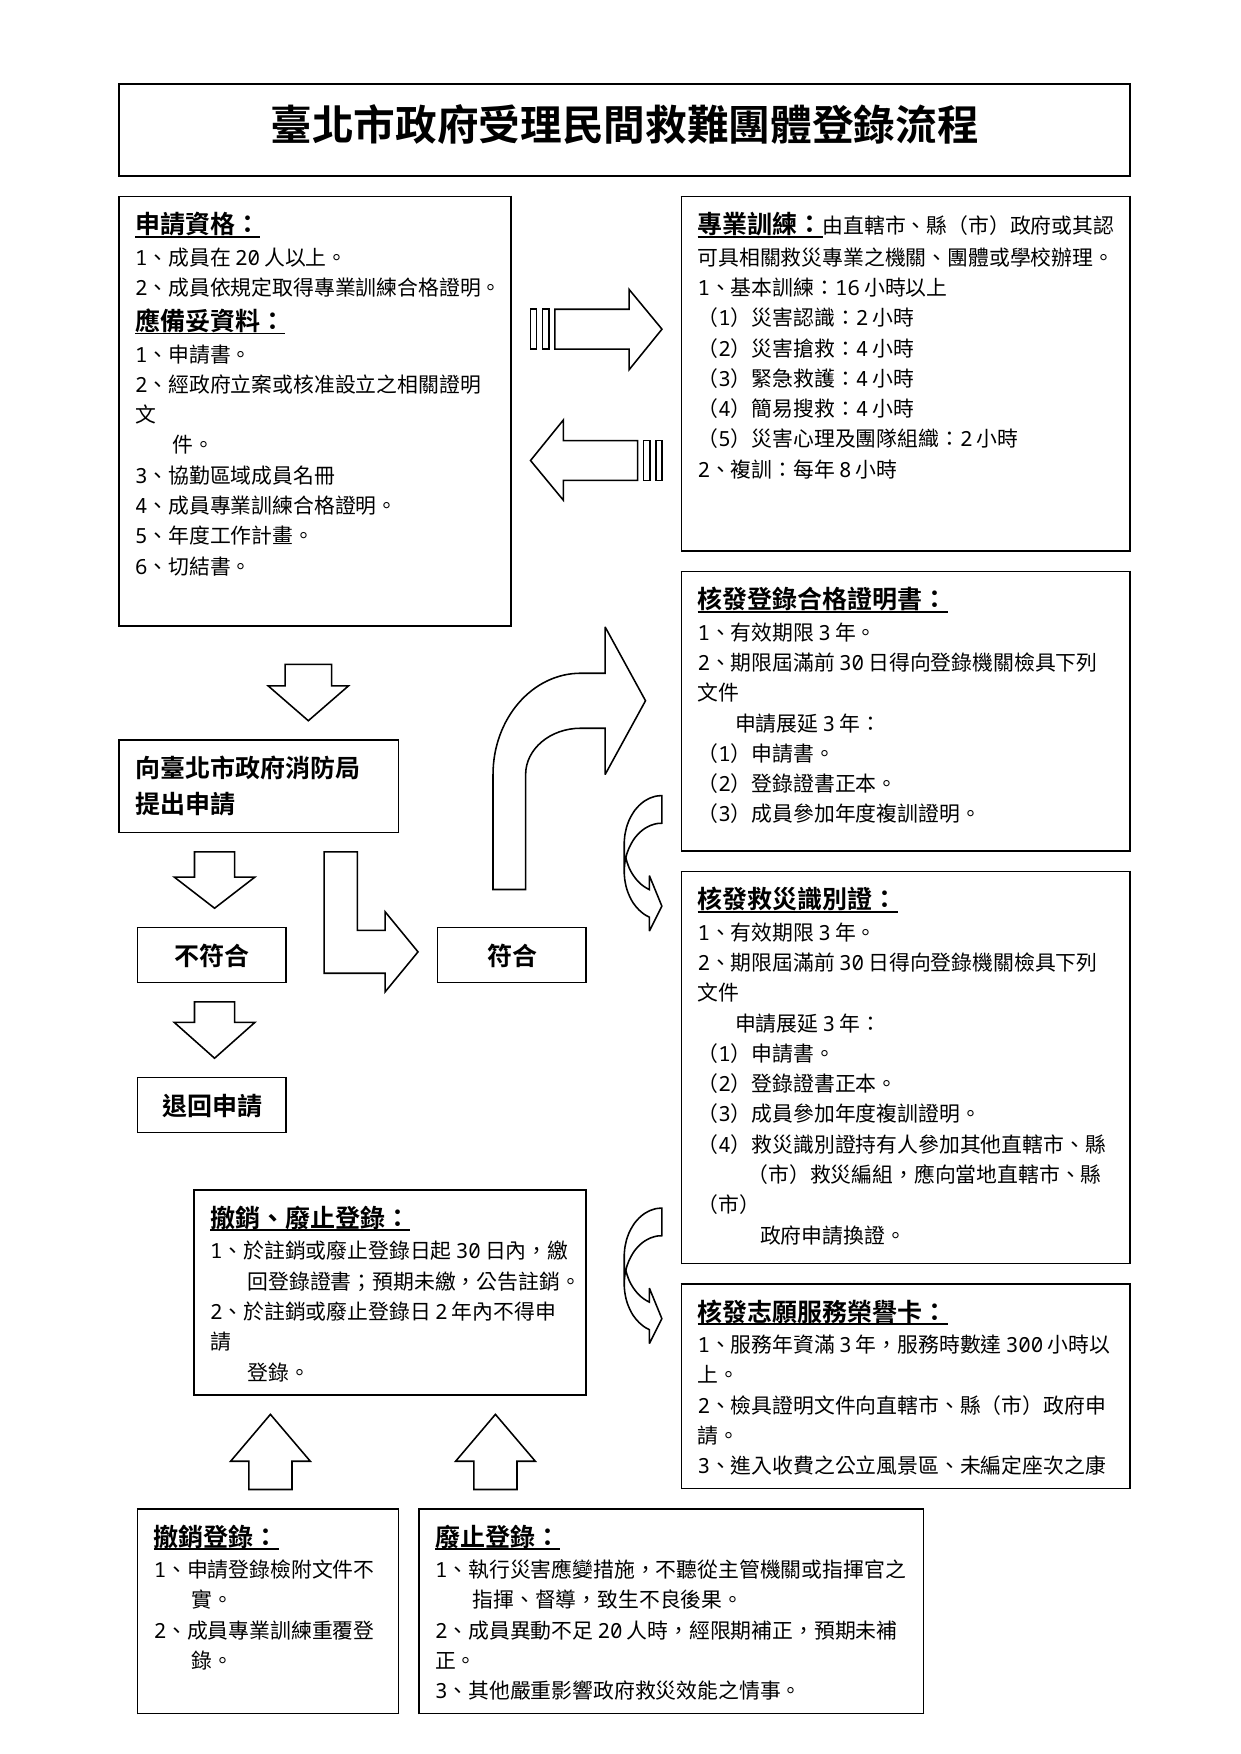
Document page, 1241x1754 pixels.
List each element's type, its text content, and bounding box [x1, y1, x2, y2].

text （3）成員參加年度複訓證明。 [697, 798, 1114, 828]
text 2、複訓：每年8小時 [697, 453, 1114, 483]
text 撤銷登錄： [153, 1517, 383, 1553]
text 退回申請 [153, 1086, 270, 1122]
text 6、切結書。 [135, 550, 495, 580]
text （4）救災識別證持有人參加其他直轄市、縣 [697, 1128, 1114, 1158]
text 實。 [153, 1584, 383, 1614]
text 2、經政府立案或核准設立之相關證明文 [135, 368, 495, 429]
text 登錄。 [210, 1356, 570, 1386]
text 符合 [453, 936, 570, 972]
text 申請展延3年： [697, 1007, 1114, 1037]
text 申請資格： [135, 205, 495, 241]
text 1、於註銷或廢止登錄日起30日內，繳 [210, 1235, 570, 1265]
text （2）登錄證書正本。 [697, 767, 1114, 798]
text 核發救災識別證： [697, 880, 1114, 916]
text 2、成員異動不足20人時，經限期補正，預期未補正。 [435, 1614, 908, 1674]
text 1、服務年資滿3年，服務時數達300小時以上。 [697, 1328, 1114, 1389]
text 2、期限屆滿前30日得向登錄機關檢具下列文件 [697, 646, 1114, 707]
text 1、申請登錄檢附文件不 [153, 1553, 383, 1584]
text （1）災害認識：2小時 [697, 301, 1114, 332]
text 3、其他嚴重影響政府救災效能之情事。 [435, 1674, 908, 1705]
text 回登錄證書；預期未繳，公告註銷。 [210, 1265, 570, 1295]
text （2）登錄證書正本。 [697, 1067, 1114, 1098]
text 2、成員專業訓練重覆登 [153, 1614, 383, 1644]
text （1）申請書。 [697, 1037, 1114, 1067]
text （5）災害心理及團隊組織：2小時 [697, 423, 1114, 453]
text 不符合 [153, 936, 270, 972]
text （3）緊急救護：4小時 [697, 362, 1114, 392]
text 2、期限屆滿前30日得向登錄機關檢具下列文件 [697, 946, 1114, 1007]
text （4）簡易搜救：4小時 [697, 392, 1114, 423]
text 廢止登錄： [435, 1517, 908, 1553]
text 2、成員依規定取得專業訓練合格證明。 [135, 271, 495, 302]
text （2）災害搶救：4小時 [697, 332, 1114, 362]
text 3、協勤區域成員名冊 [135, 459, 495, 489]
text 申請展延3年： [697, 707, 1114, 737]
text （1）申請書。 [697, 737, 1114, 767]
text （3）成員參加年度複訓證明。 [697, 1098, 1114, 1128]
text 核發志願服務榮譽卡： [697, 1292, 1114, 1328]
text 臺北市政府受理民間救難團體登錄流程 [135, 92, 1114, 152]
text 1、有效期限3年。 [697, 616, 1114, 646]
text 1、有效期限3年。 [697, 916, 1114, 946]
text 件。 [135, 429, 495, 459]
text 專業訓練：由直轄市、縣（市）政府或其認可具相關救災專業之機關、團體或學校辦理。 [697, 205, 1114, 271]
text 錄。 [153, 1644, 383, 1675]
text 核發登錄合格證明書： [697, 580, 1114, 616]
text 應備妥資料： [135, 302, 495, 338]
text 1、成員在20人以上。 [135, 241, 495, 271]
text 1、執行災害應變措施，不聽從主管機關或指揮官之 [435, 1553, 908, 1584]
text 撤銷、廢止登錄： [210, 1198, 570, 1235]
text 指揮、督導，致生不良後果。 [435, 1584, 908, 1614]
text 2、檢具證明文件向直轄市、縣（市）政府申請。 [697, 1389, 1114, 1449]
text 4、成員專業訓練合格證明。 [135, 489, 495, 519]
text 1、申請書。 [135, 338, 495, 368]
text 3、進入收費之公立風景區、未編定座次之康樂 [697, 1449, 1114, 1480]
text 1、基本訓練：16小時以上 [697, 271, 1114, 301]
text 向臺北市政府消防局提出申請 [135, 748, 383, 821]
text 2、於註銷或廢止登錄日2年內不得申請 [210, 1295, 570, 1356]
text 5、年度工作計畫。 [135, 519, 495, 550]
text （市）救災編組，應向當地直轄市、縣（市） [697, 1158, 1114, 1219]
text 政府申請換證。 [697, 1219, 1114, 1249]
